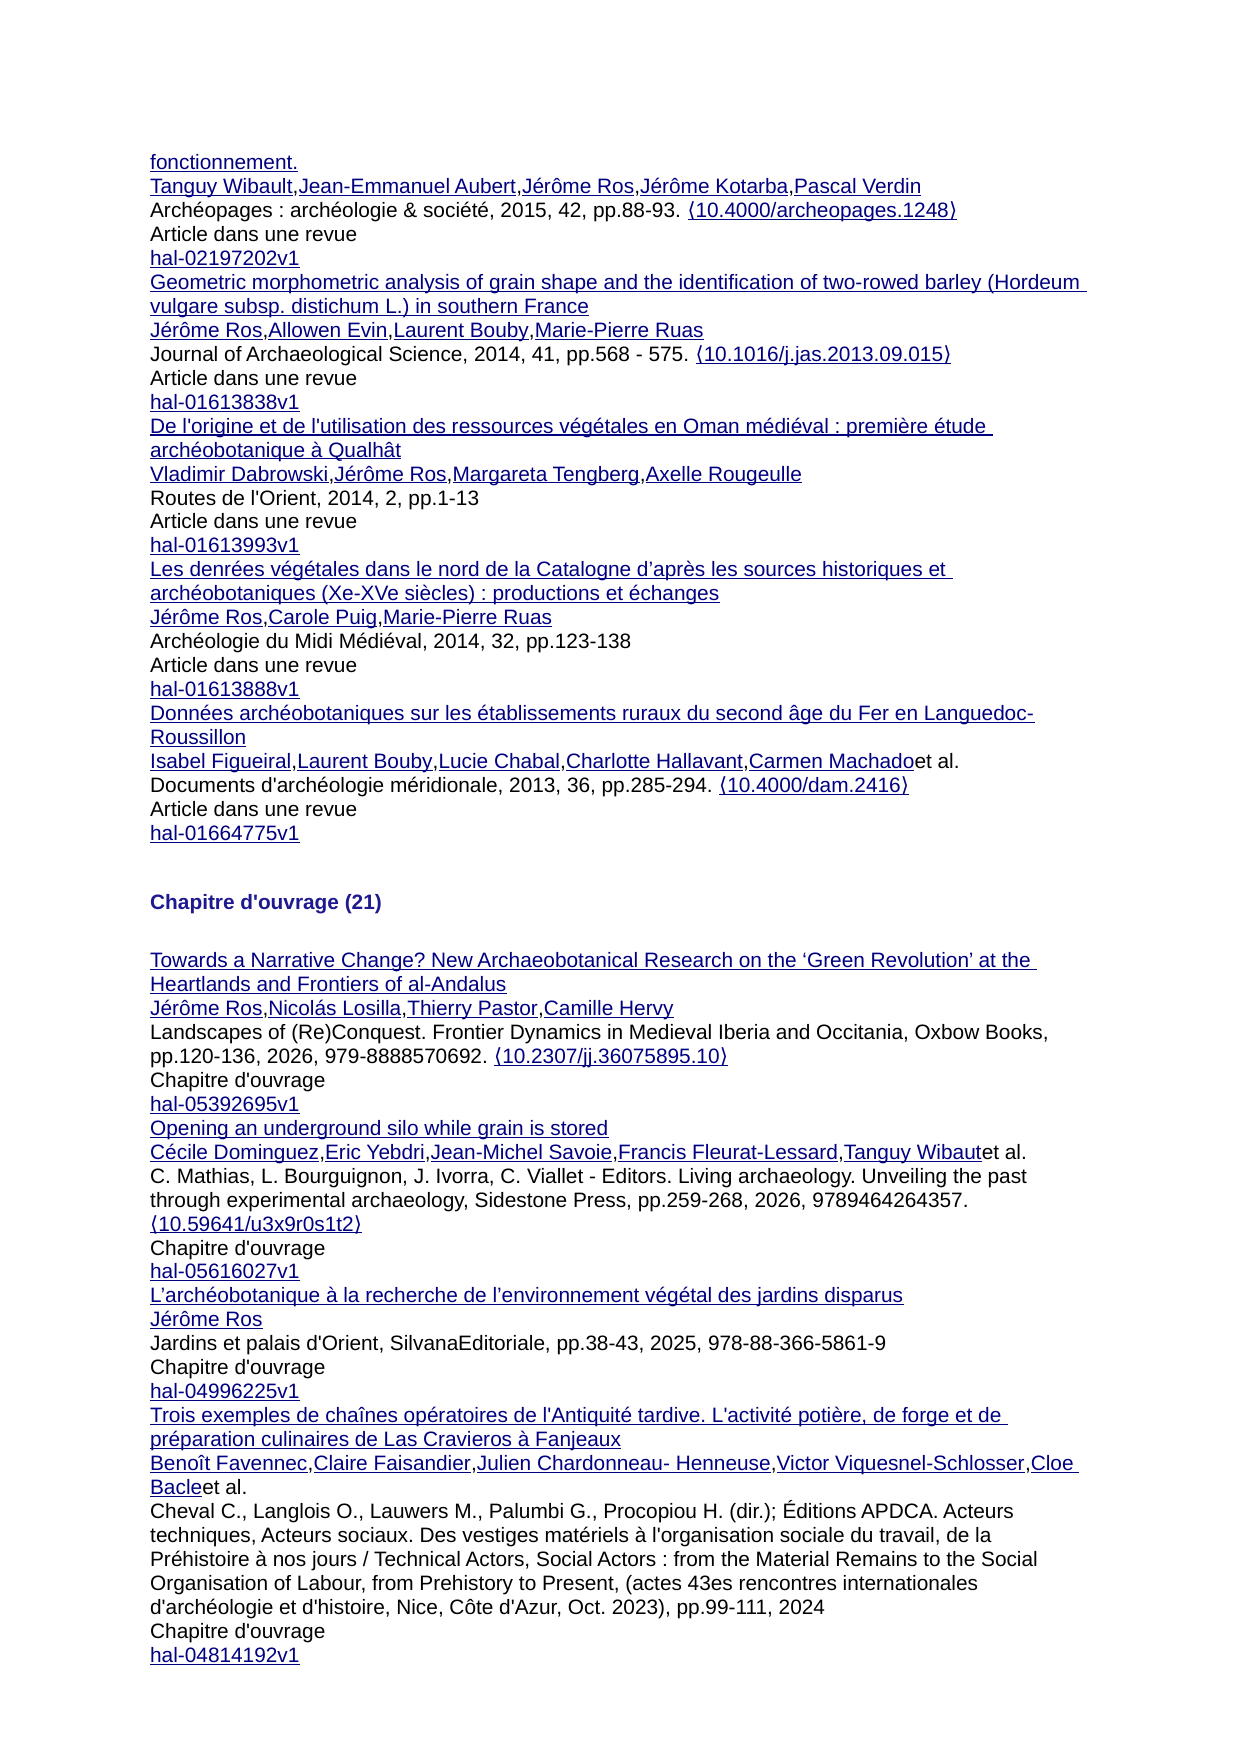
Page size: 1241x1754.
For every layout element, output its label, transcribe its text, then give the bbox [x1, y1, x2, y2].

subtitle Chapitre d'ouvrage (21) [150, 889, 1090, 913]
table_cell Geometric morphometric analysis of grain shape and the identification of two-rowed barley (Hordeum vulgare subsp. distichum L.) in southern France Jérôme Ros,Allowen Evin,Laurent Bouby,Marie-Pierre Ruas Journal of Archaeological Science, 2014, 41, pp.568 - 575. ⟨10.1016/j.jas.2013.09.015⟩ Article dans une revue hal-01613838v1 [150, 270, 1090, 413]
table_cell L’archéobotanique à la recherche de l’environnement végétal des jardins disparus Jérôme Ros Jardins et palais d'Orient, SilvanaEditoriale, pp.38-43, 2025, 978-88-366-5861-9 Chapitre d'ouvrage hal-04996225v1 [150, 1283, 1090, 1403]
table_cell Les denrées végétales dans le nord de la Catalogne d’après les sources historiques et archéobotaniques (Xe-XVe siècles) : productions et échanges Jérôme Ros,Carole Puig,Marie-Pierre Ruas Archéologie du Midi Médiéval, 2014, 32, pp.123-138 Article dans une revue hal-01613888v1 [150, 557, 1090, 701]
table_cell Opening an underground silo while grain is stored Cécile Dominguez,Eric Yebdri,Jean-Michel Savoie,Francis Fleurat-Lessard,Tanguy Wibautet al. C. Mathias, L. Bourguignon, J. Ivorra, C. Viallet - Editors. Living archaeology. Unveiling the past through experimental archaeology, Sidestone Press, pp.259-268, 2026, 9789464264357. ⟨10.59641/u3x9r0s1t2⟩ Chapitre d'ouvrage hal-05616027v1 [150, 1116, 1090, 1283]
table_cell Données archéobotaniques sur les établissements ruraux du second âge du Fer en Languedoc-Roussillon Isabel Figueiral,Laurent Bouby,Lucie Chabal,Charlotte Hallavant,Carmen Machadoet al. Documents d'archéologie méridionale, 2013, 36, pp.285-294. ⟨10.4000/dam.2416⟩ Article dans une revue hal-01664775v1 [150, 701, 1090, 845]
table_header Towards a Narrative Change? New Archaeobotanical Research on the ‘Green Revolution’ at the Heartlands and Frontiers of al-Andalus Jérôme Ros,Nicolás Losilla,Thierry Pastor,Camille Hervy Landscapes of (Re)Conquest. Frontier Dynamics in Medieval Iberia and Occitania, Oxbow Books, pp.120-136, 2026, 979-8888570692. ⟨10.2307/jj.36075895.10⟩ Chapitre d'ouvrage hal-05392695v1 [150, 948, 1090, 1116]
table_cell Trois exemples de chaînes opératoires de l'Antiquité tardive. L'activité potière, de forge et de préparation culinaires de Las Cravieros à Fanjeaux Benoît Favennec,Claire Faisandier,Julien Chardonneau- Henneuse,Victor Viquesnel-Schlosser,Cloe Bacleet al. Cheval C., Langlois O., Lauwers M., Palumbi G., Procopiou H. (dir.); Éditions APDCA. Acteurs techniques, Acteurs sociaux. Des vestiges matériels à l'organisation sociale du travail, de la Préhistoire à nos jours / Technical Actors, Social Actors : from the Material Remains to the Social Organisation of Labour, from Prehistory to Present, (actes 43es rencontres internationales d'archéologie et d'histoire, Nice, Côte d'Azur, Oct. 2023), pp.99-111, 2024 Chapitre d'ouvrage hal-04814192v1 [150, 1403, 1090, 1667]
table_cell fonctionnement. Tanguy Wibault,Jean-Emmanuel Aubert,Jérôme Ros,Jérôme Kotarba,Pascal Verdin Archéopages : archéologie & société, 2015, 42, pp.88-93. ⟨10.4000/archeopages.1248⟩ Article dans une revue hal-02197202v1 [150, 150, 1090, 270]
table_cell De l'origine et de l'utilisation des ressources végétales en Oman médiéval : première étude archéobotanique à Qualhât Vladimir Dabrowski,Jérôme Ros,Margareta Tengberg,Axelle Rougeulle Routes de l'Orient, 2014, 2, pp.1-13 Article dans une revue hal-01613993v1 [150, 414, 1090, 557]
